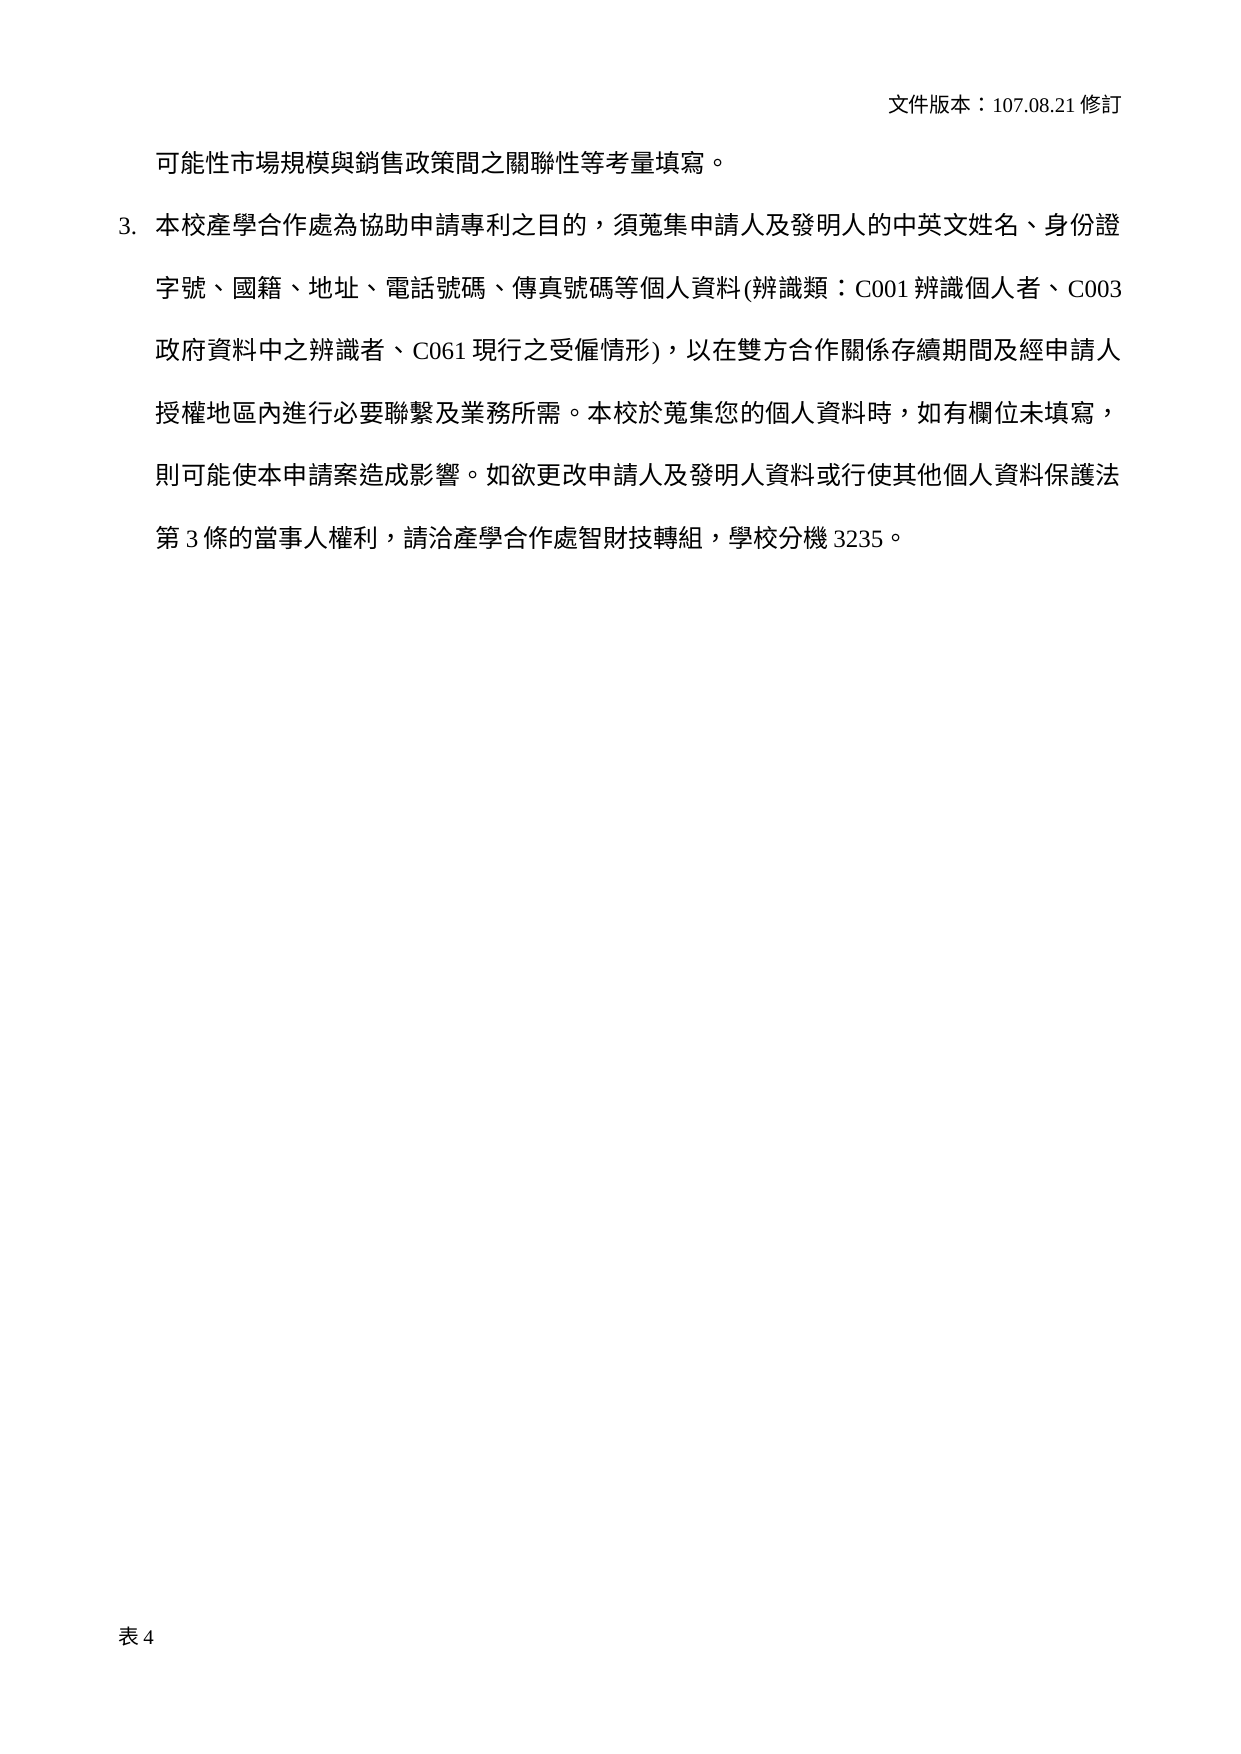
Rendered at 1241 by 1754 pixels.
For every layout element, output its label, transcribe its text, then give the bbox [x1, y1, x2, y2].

list 本校產學合作處為協助申請專利之目的，須蒐集申請人及發明人的中英文姓名、身份證字號、國籍、地址、電話號碼、傳真號碼等個人資料(辨識類：C001辨識個人者、C003政府資料中之辨識者、C061現行之受僱情形)，以在雙方合作關係存續期間及經申請人授權地區內進行必要聯繫及業務所需。本校於蒐集您的個人資料時，如有欄位未填寫，則可能使本申請案造成影響。如欲更改申請人及發明人資料或行使其他個人資料保護法第3條的當事人權利，請洽產學合作處智財技轉組，學校分機3235。 [118, 182, 1122, 557]
list 可能性市場規模與銷售政策間之關聯性等考量填寫。 [118, 119, 1122, 182]
